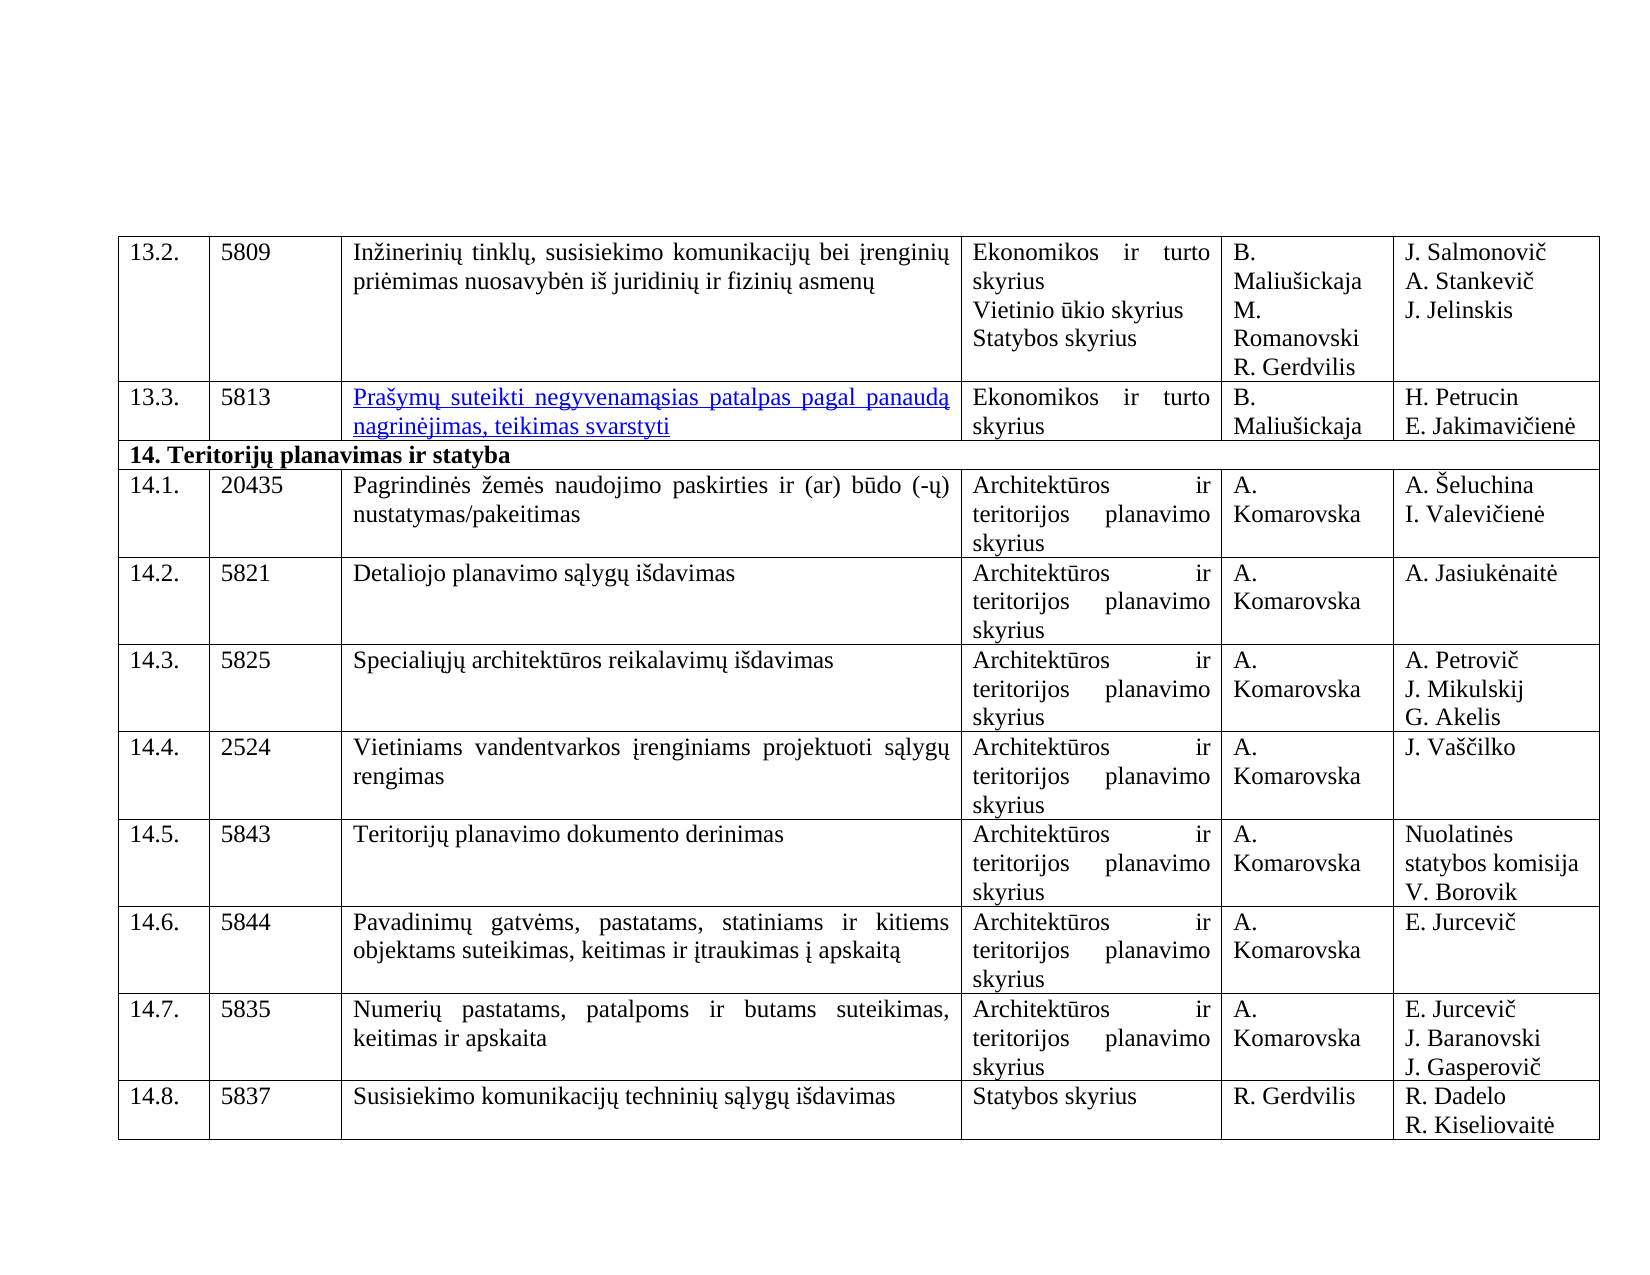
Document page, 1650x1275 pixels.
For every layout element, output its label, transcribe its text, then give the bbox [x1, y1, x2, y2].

table_cell A. Jasiukėnaitė [1394, 558, 1599, 644]
table_cell Susisiekimo komunikacijų techninių sąlygų išdavimas [342, 1081, 961, 1139]
table_cell A. Komarovska [1222, 732, 1393, 818]
table_cell 5813 [210, 382, 341, 439]
table_cell 14.5. [119, 820, 209, 906]
table_cell Ekonomikos ir turto skyrius [962, 382, 1221, 439]
table_cell 14.1. [119, 470, 209, 557]
table_cell Ekonomikos ir turto skyrius Vietinio ūkio skyrius Statybos skyrius [962, 237, 1221, 381]
table_cell 5843 [210, 820, 341, 906]
table_cell Statybos skyrius [962, 1081, 1221, 1139]
table_cell 5835 [210, 994, 341, 1080]
table_cell Architektūros ir teritorijos planavimo skyrius [962, 558, 1221, 644]
table_cell H. Petrucin E. Jakimavičienė [1394, 382, 1599, 439]
table_cell Architektūros ir teritorijos planavimo skyrius [962, 820, 1221, 906]
table_cell A. Komarovska [1222, 907, 1393, 993]
table_cell A. Komarovska [1222, 558, 1393, 644]
table_cell 14.3. [119, 645, 209, 731]
table_cell J. Salmonovič A. Stankevič J. Jelinskis [1394, 237, 1599, 381]
table_cell B. Maliušickaja [1222, 382, 1393, 439]
table_cell 5821 [210, 558, 341, 644]
table_cell 14.2. [119, 558, 209, 644]
table_cell J. Vaščilko [1394, 732, 1599, 818]
table_cell 14.8. [119, 1081, 209, 1139]
table_cell Pavadinimų gatvėms, pastatams, statiniams ir kitiems objektams suteikimas, keitimas ir įtraukimas į apskaitą [342, 907, 961, 993]
table_cell 14.4. [119, 732, 209, 818]
table_cell Inžinerinių tinklų, susisiekimo komunikacijų bei įrenginių priėmimas nuosavybėn iš juridinių ir fizinių asmenų [342, 237, 961, 381]
table_cell Architektūros ir teritorijos planavimo skyrius [962, 645, 1221, 731]
table_cell A. Komarovska [1222, 820, 1393, 906]
table_cell A. Komarovska [1222, 994, 1393, 1080]
table_cell 13.2. [119, 237, 209, 381]
table_cell Specialiųjų architektūros reikalavimų išdavimas [342, 645, 961, 731]
table_cell A. Komarovska [1222, 645, 1393, 731]
table_cell R. Dadelo R. Kiseliovaitė [1394, 1081, 1599, 1139]
table_cell A. Petrovič J. Mikulskij G. Akelis [1394, 645, 1599, 731]
table_cell 14. Teritorijų planavimas ir statyba [119, 441, 1599, 469]
table_cell Vietiniams vandentvarkos įrenginiams projektuoti sąlygų rengimas [342, 732, 961, 818]
table_cell 2524 [210, 732, 341, 818]
table_cell 20435 [210, 470, 341, 557]
table_cell 5844 [210, 907, 341, 993]
table_cell Teritorijų planavimo dokumento derinimas [342, 820, 961, 906]
table_cell R. Gerdvilis [1222, 1081, 1393, 1139]
table_cell E. Jurcevič [1394, 907, 1599, 993]
table_cell 5809 [210, 237, 341, 381]
table_cell 14.6. [119, 907, 209, 993]
table_cell B. Maliušickaja M. Romanovski R. Gerdvilis [1222, 237, 1393, 381]
table_cell Architektūros ir teritorijos planavimo skyrius [962, 907, 1221, 993]
table_cell Architektūros ir teritorijos planavimo skyrius [962, 732, 1221, 818]
table_cell Architektūros ir teritorijos planavimo skyrius [962, 470, 1221, 557]
table_cell 13.3. [119, 382, 209, 439]
table_cell Detaliojo planavimo sąlygų išdavimas [342, 558, 961, 644]
table_cell A. Komarovska [1222, 470, 1393, 557]
table_cell E. Jurcevič J. Baranovski J. Gasperovič [1394, 994, 1599, 1080]
table_cell Pagrindinės žemės naudojimo paskirties ir (ar) būdo (-ų) nustatymas/pakeitimas [342, 470, 961, 557]
table_cell Prašymų suteikti negyvenamąsias patalpas pagal panaudą nagrinėjimas, teikimas svarstyti [342, 382, 961, 439]
table_cell 5837 [210, 1081, 341, 1139]
table_cell 5825 [210, 645, 341, 731]
table_cell Numerių pastatams, patalpoms ir butams suteikimas, keitimas ir apskaita [342, 994, 961, 1080]
table_cell Architektūros ir teritorijos planavimo skyrius [962, 994, 1221, 1080]
table_cell A. Šeluchina I. Valevičienė [1394, 470, 1599, 557]
table_cell 14.7. [119, 994, 209, 1080]
table_cell Nuolatinės statybos komisija V. Borovik [1394, 820, 1599, 906]
